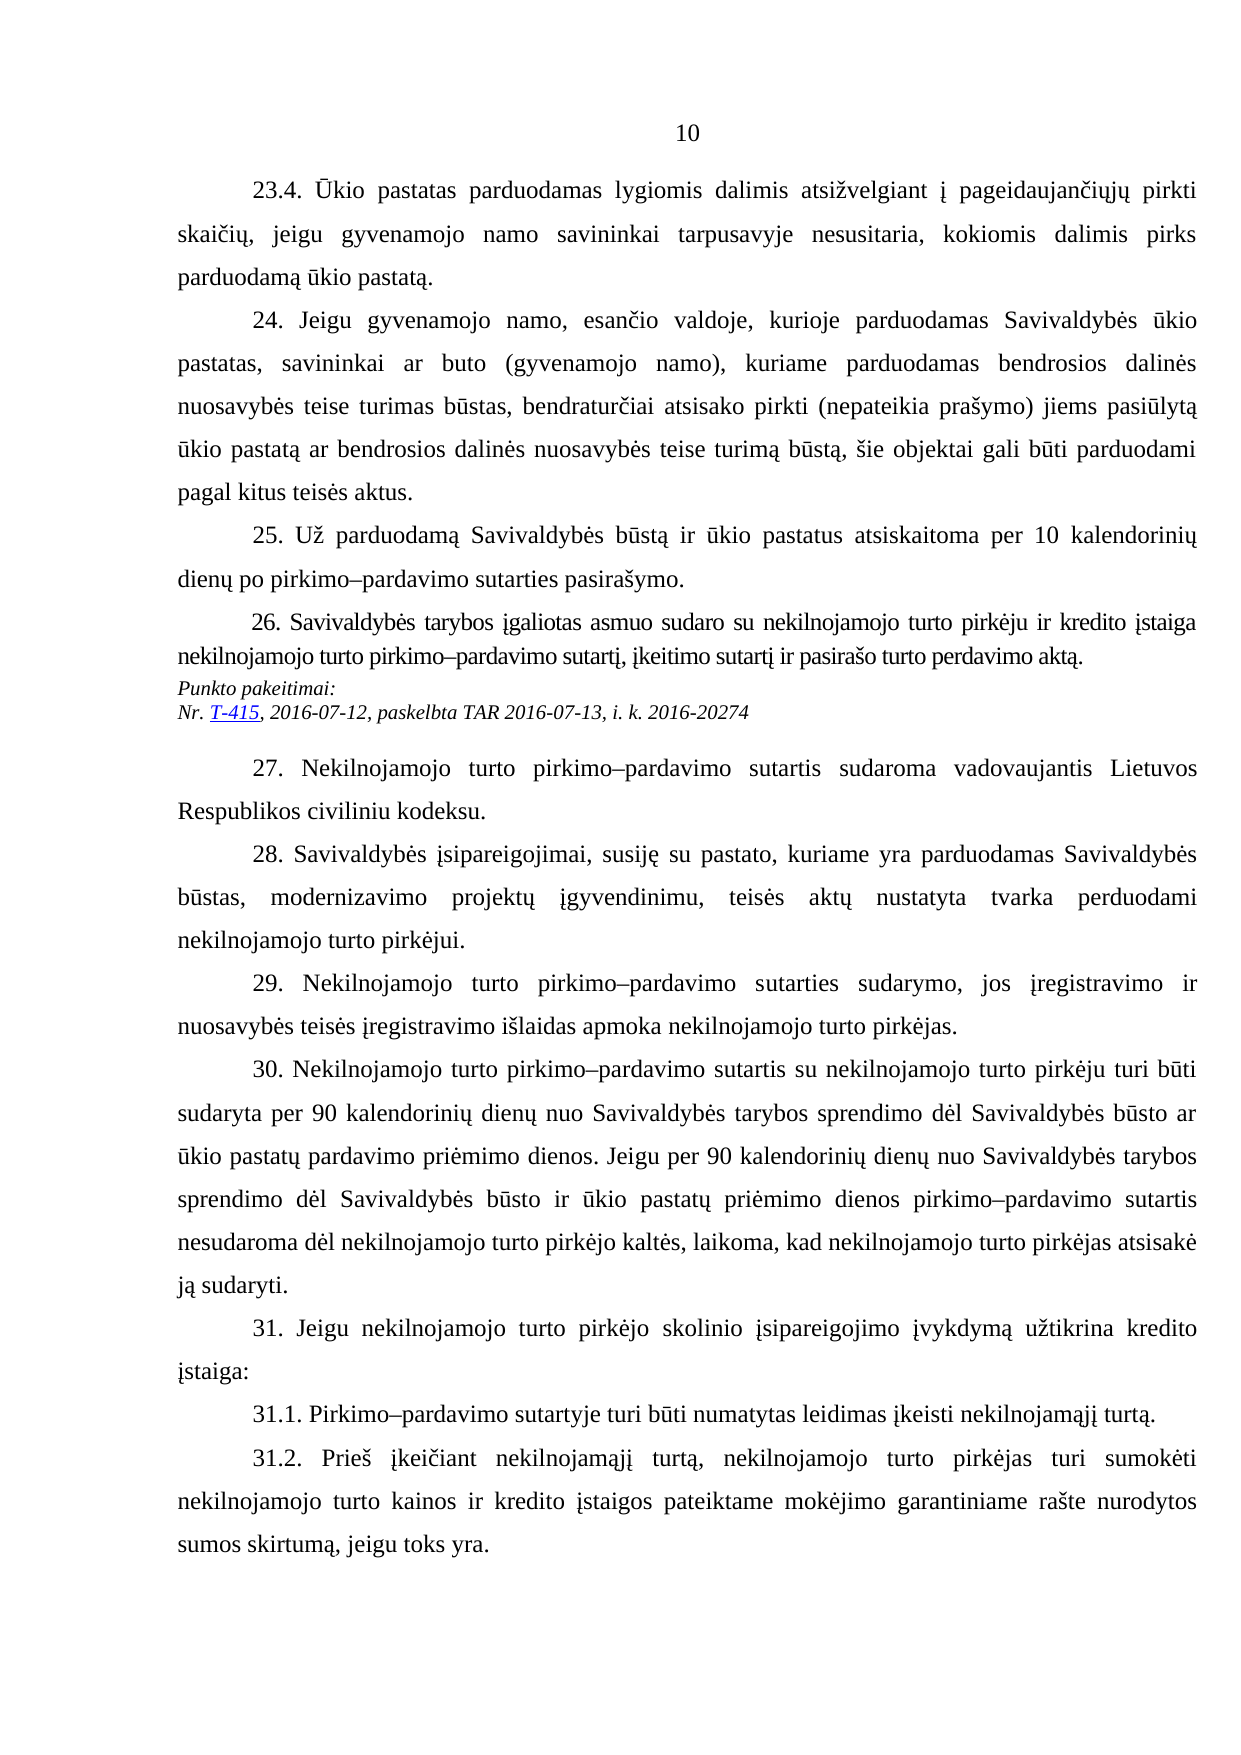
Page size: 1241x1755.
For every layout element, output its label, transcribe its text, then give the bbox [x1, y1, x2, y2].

text 31. Jeigu nekilnojamojo turto pirkėjo skolinio įsipareigojimo įvykdymą užtikrina kredito įstaiga: [177, 1313, 1198, 1385]
text Punkto pakeitimai: [177, 676, 1198, 700]
text 31.1. Pirkimo–pardavimo sutartyje turi būti numatytas leidimas įkeisti nekilnojamąjį turtą. [177, 1399, 1198, 1428]
text 29. Nekilnojamojo turto pirkimo–pardavimo sutarties sudarymo, jos įregistravimo ir nuosavybės teisės įregistravimo išlaidas apmoka nekilnojamojo turto pirkėjas. [177, 968, 1198, 1040]
text 26. Savivaldybės tarybos įgaliotas asmuo sudaro su nekilnojamojo turto pirkėju ir kredito įstaiga nekilnojamojo turto pirkimo–pardavimo sutartį, įkeitimo sutartį ir pasirašo turto perdavimo aktą. [177, 607, 1198, 670]
text 23.4. Ūkio pastatas parduodamas lygiomis dalimis atsižvelgiant į pageidaujančiųjų pirkti skaičių, jeigu gyvenamojo namo savininkai tarpusavyje nesusitaria, kokiomis dalimis pirks parduodamą ūkio pastatą. [177, 176, 1198, 291]
text 31.2. Prieš įkeičiant nekilnojamąjį turtą, nekilnojamojo turto pirkėjas turi sumokėti nekilnojamojo turto kainos ir kredito įstaigos pateiktame mokėjimo garantiniame rašte nurodytos sumos skirtumą, jeigu toks yra. [177, 1443, 1198, 1558]
text Nr. T-415, 2016-07-12, paskelbta TAR 2016-07-13, i. k. 2016-20274 [177, 700, 1198, 724]
text 28. Savivaldybės įsipareigojimai, susiję su pastato, kuriame yra parduodamas Savivaldybės būstas, modernizavimo projektų įgyvendinimu, teisės aktų nustatyta tvarka perduodami nekilnojamojo turto pirkėjui. [177, 839, 1198, 954]
text 30. Nekilnojamojo turto pirkimo–pardavimo sutartis su nekilnojamojo turto pirkėju turi būti sudaryta per 90 kalendorinių dienų nuo Savivaldybės tarybos sprendimo dėl Savivaldybės būsto ar ūkio pastatų pardavimo priėmimo dienos. Jeigu per 90 kalendorinių dienų nuo Savivaldybės tarybos sprendimo dėl Savivaldybės būsto ir ūkio pastatų priėmimo dienos pirkimo–pardavimo sutartis nesudaroma dėl nekilnojamojo turto pirkėjo kaltės, laikoma, kad nekilnojamojo turto pirkėjas atsisakė ją sudaryti. [177, 1054, 1198, 1299]
text 25. Už parduodamą Savivaldybės būstą ir ūkio pastatus atsiskaitoma per 10 kalendorinių dienų po pirkimo–pardavimo sutarties pasirašymo. [177, 521, 1198, 592]
text 24. Jeigu gyvenamojo namo, esančio valdoje, kurioje parduodamas Savivaldybės ūkio pastatas, savininkai ar buto (gyvenamojo namo), kuriame parduodamas bendrosios dalinės nuosavybės teise turimas būstas, bendraturčiai atsisako pirkti (nepateikia prašymo) jiems pasiūlytą ūkio pastatą ar bendrosios dalinės nuosavybės teise turimą būstą, šie objektai gali būti parduodami pagal kitus teisės aktus. [177, 305, 1198, 506]
text 27. Nekilnojamojo turto pirkimo–pardavimo sutartis sudaroma vadovaujantis Lietuvos Respublikos civiliniu kodeksu. [177, 753, 1198, 824]
